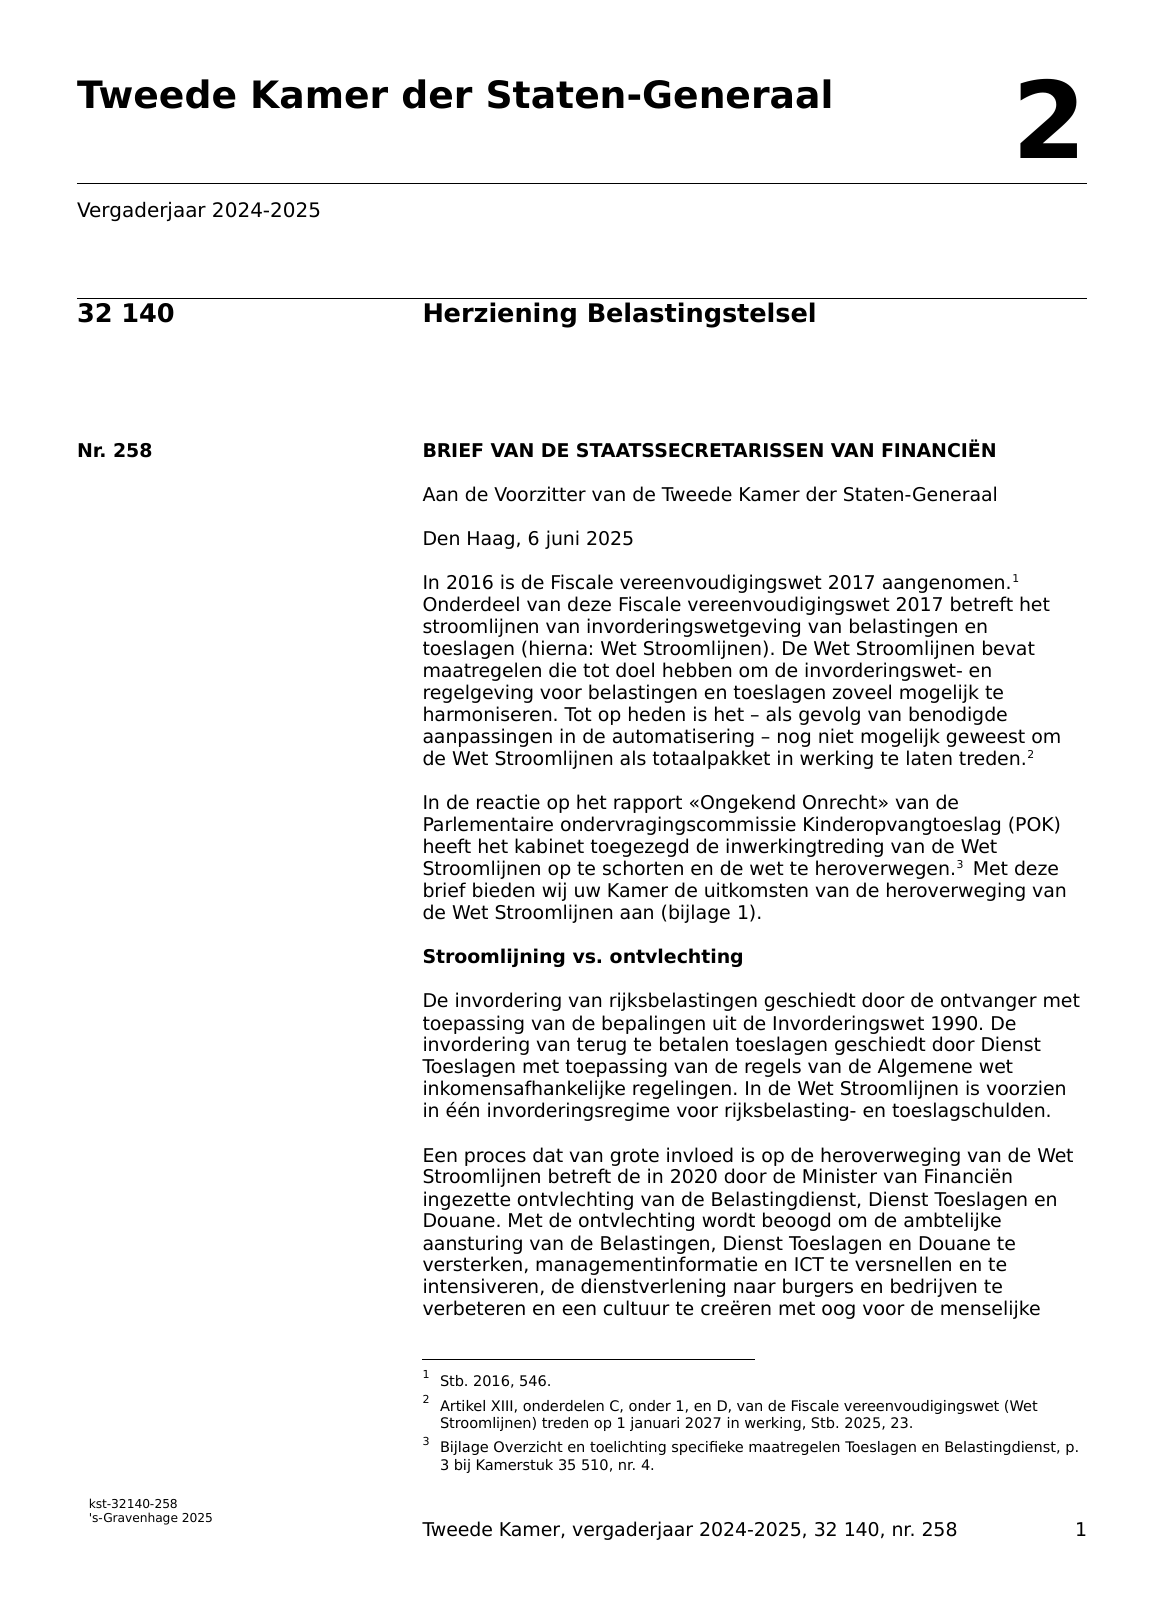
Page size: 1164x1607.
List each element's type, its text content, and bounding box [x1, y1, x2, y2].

subtitle 32 140 Herziening Belastingstelsel [77, 299, 1087, 329]
text De invordering van rijksbelastingen geschiedt door de ontvanger met toepassing van de bepalingen uit de Invorderingswet 1990. De invordering van terug te betalen toeslagen geschiedt door Dienst Toeslagen met toepassing van de regels van de Algemene wet inkomensafhankelijke regelingen. In de Wet Stroomlijnen is voorzien in één invorderingsregime voor rijksbelasting- en toeslagschulden. [422, 990, 1087, 1122]
text In de reactie op het rapport «Ongekend Onrecht» van de Parlementaire ondervragingscommissie Kinderopvangtoeslag (POK) heeft het kabinet toegezegd de inwerkingtreding van de Wet Stroomlijnen op te schorten en de wet te heroverwegen. Met deze brief bieden wij uw Kamer de uitkomsten van de heroverweging van de Wet Stroomlijnen aan (bijlage 1). [422, 792, 1087, 924]
text Stb. 2016, 546. [422, 1368, 1087, 1391]
text Aan de Voorzitter van de Tweede Kamer der Staten-Generaal [422, 484, 1087, 506]
text In 2016 is de Fiscale vereenvoudigingswet 2017 aangenomen. Onderdeel van deze Fiscale vereenvoudigingswet 2017 betreft het stroomlijnen van invorderingswetgeving van belastingen en toeslagen (hierna: Wet Stroomlijnen). De Wet Stroomlijnen bevat maatregelen die tot doel hebben om de invorderingswet- en regelgeving voor belastingen en toeslagen zoveel mogelijk te harmoniseren. Tot op heden is het – als gevolg van benodigde aanpassingen in de automatisering – nog niet mogelijk geweest om de Wet Stroomlijnen als totaalpakket in werking te laten treden. [422, 572, 1087, 770]
table_cell Vergaderjaar 2024-2025 [77, 184, 1087, 298]
text Den Haag, 6 juni 2025 [422, 528, 1087, 550]
subtitle Nr. 258 BRIEF VAN DE STAATSSECRETARISSEN VAN FINANCIËN [77, 440, 1087, 462]
text Een proces dat van grote invloed is op de heroverweging van de Wet Stroomlijnen betreft de in 2020 door de Minister van Financiën ingezette ontvlechting van de Belastingdienst, Dienst Toeslagen en Douane. Met de ontvlechting wordt beoogd om de ambtelijke aansturing van de Belastingen, Dienst Toeslagen en Douane te versterken, managementinformatie en ICT te versnellen en te intensiveren, de dienstverlening naar burgers en bedrijven te verbeteren en een cultuur te creëren met oog voor de menselijke [422, 1144, 1087, 1320]
text kst-32140-258 [88, 1497, 323, 1511]
subtitle Stroomlijning vs. ontvlechting [422, 946, 1087, 968]
text Artikel XIII, onderdelen C, onder 1, en D, van de Fiscale vereenvoudigingswet (Wet Stroomlijnen) treden op 1 januari 2027 in werking, Stb. 2025, 23. [422, 1393, 1087, 1432]
table_header 2 [886, 59, 1087, 183]
table_header Tweede Kamer der Staten-Generaal [77, 59, 886, 183]
text 's-Gravenhage 2025 [88, 1511, 323, 1525]
text Bijlage Overzicht en toelichting specifieke maatregelen Toeslagen en Belastingdienst, p. 3 bij Kamerstuk 35 510, nr. 4. [422, 1435, 1087, 1474]
